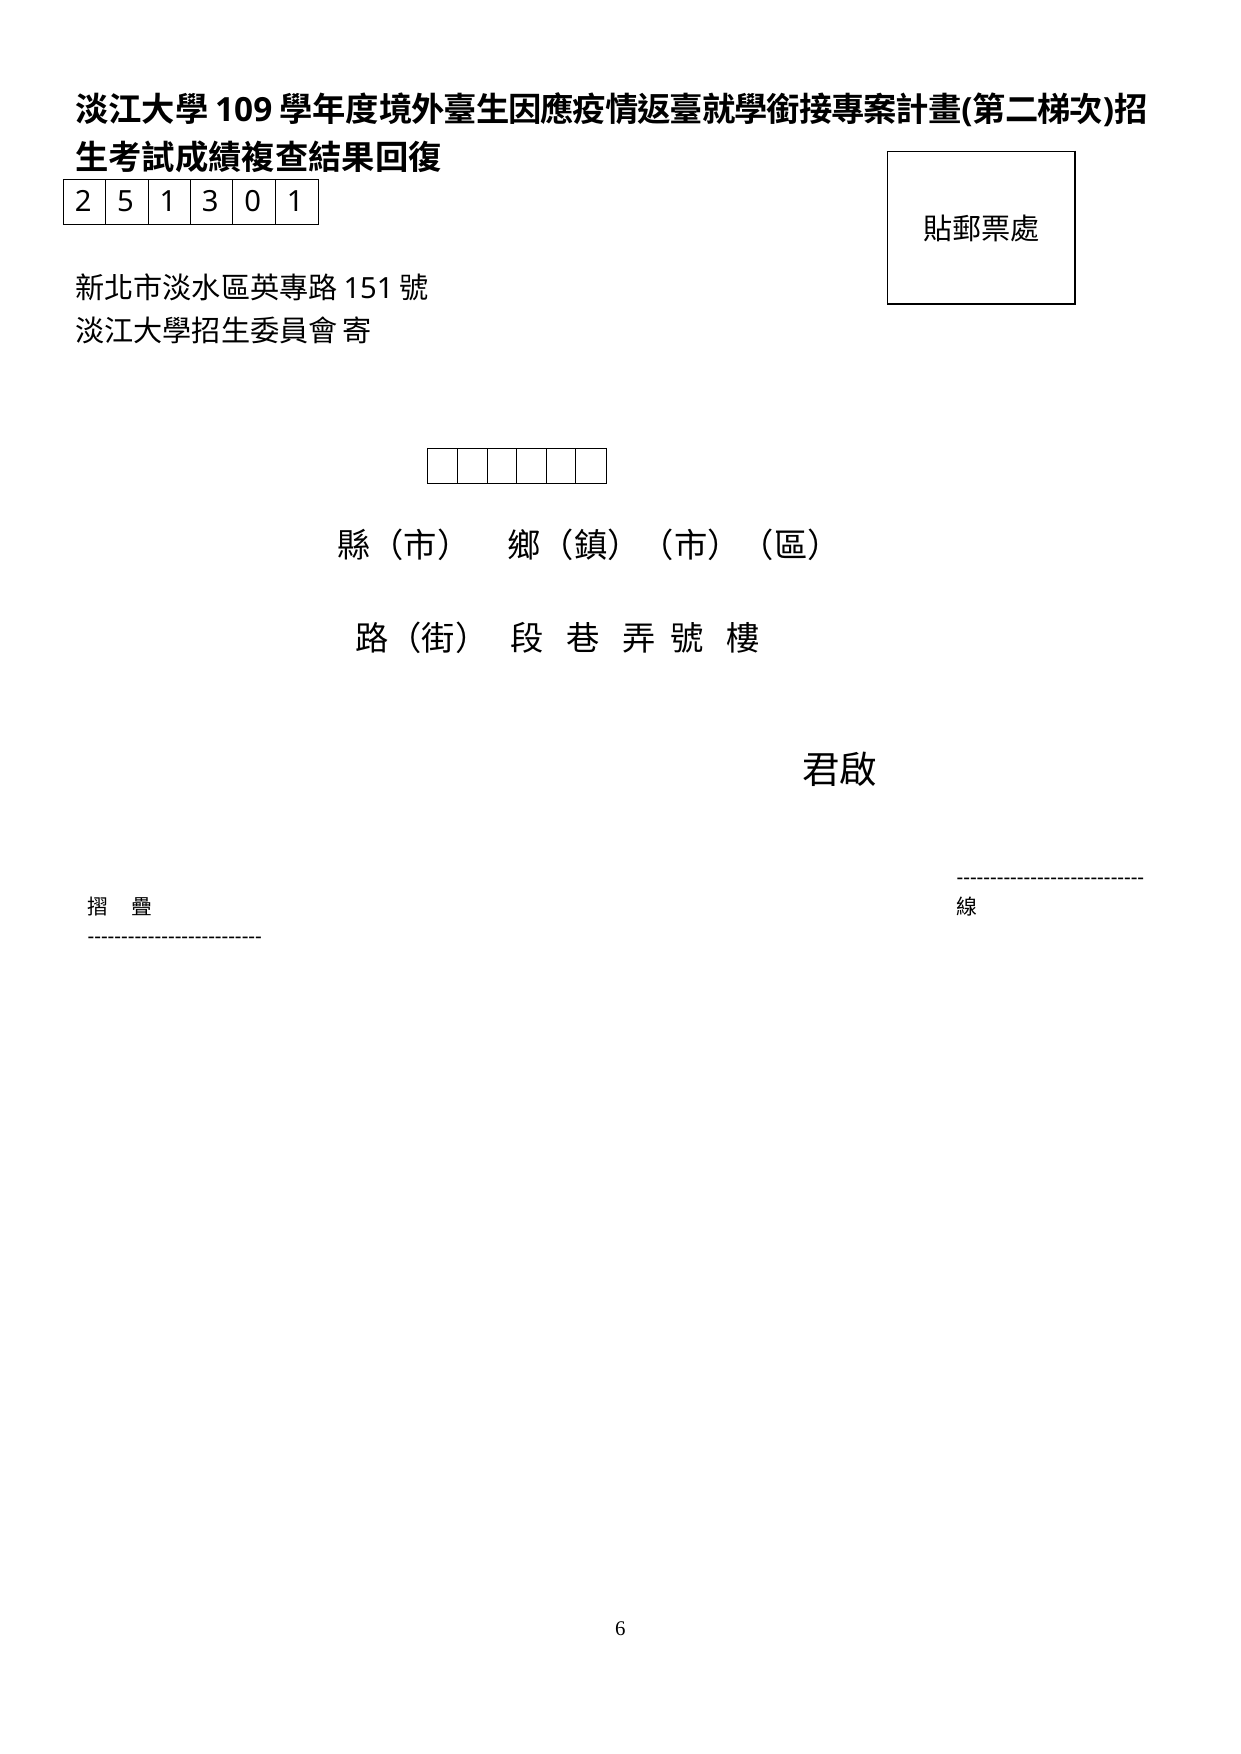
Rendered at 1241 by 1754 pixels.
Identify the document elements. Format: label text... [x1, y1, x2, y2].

text ---------------------------- 摺 疊 線 -------------------------- [87, 862, 1162, 949]
table_header [547, 449, 575, 483]
table_header 0 [233, 180, 275, 224]
text 淡江大學招生委員會 寄 [75, 307, 1165, 350]
text 淡江大學109學年度境外臺生因應疫情返臺就學銜接專案計畫(第二梯次)招生考試成績複查結果回復 [75, 82, 1165, 179]
table_header [488, 449, 516, 483]
table_header 2 [888, 152, 1074, 303]
table_header 2 [64, 180, 105, 224]
table_header [576, 449, 606, 483]
text 路（街） 段 巷 弄 號 樓 [75, 612, 1165, 660]
table_header 1 [276, 180, 318, 224]
table_header [517, 449, 546, 483]
text 新北市淡水區英專路151號 [75, 265, 1165, 307]
table_header 3 [191, 180, 232, 224]
table_header [458, 449, 487, 483]
table_header 1 [149, 180, 190, 224]
text 君啟 [75, 740, 1165, 794]
table_header [428, 449, 457, 483]
table_header 5 [106, 180, 148, 224]
text 縣（市） 鄉（鎮）（市）（區） [75, 518, 1165, 567]
